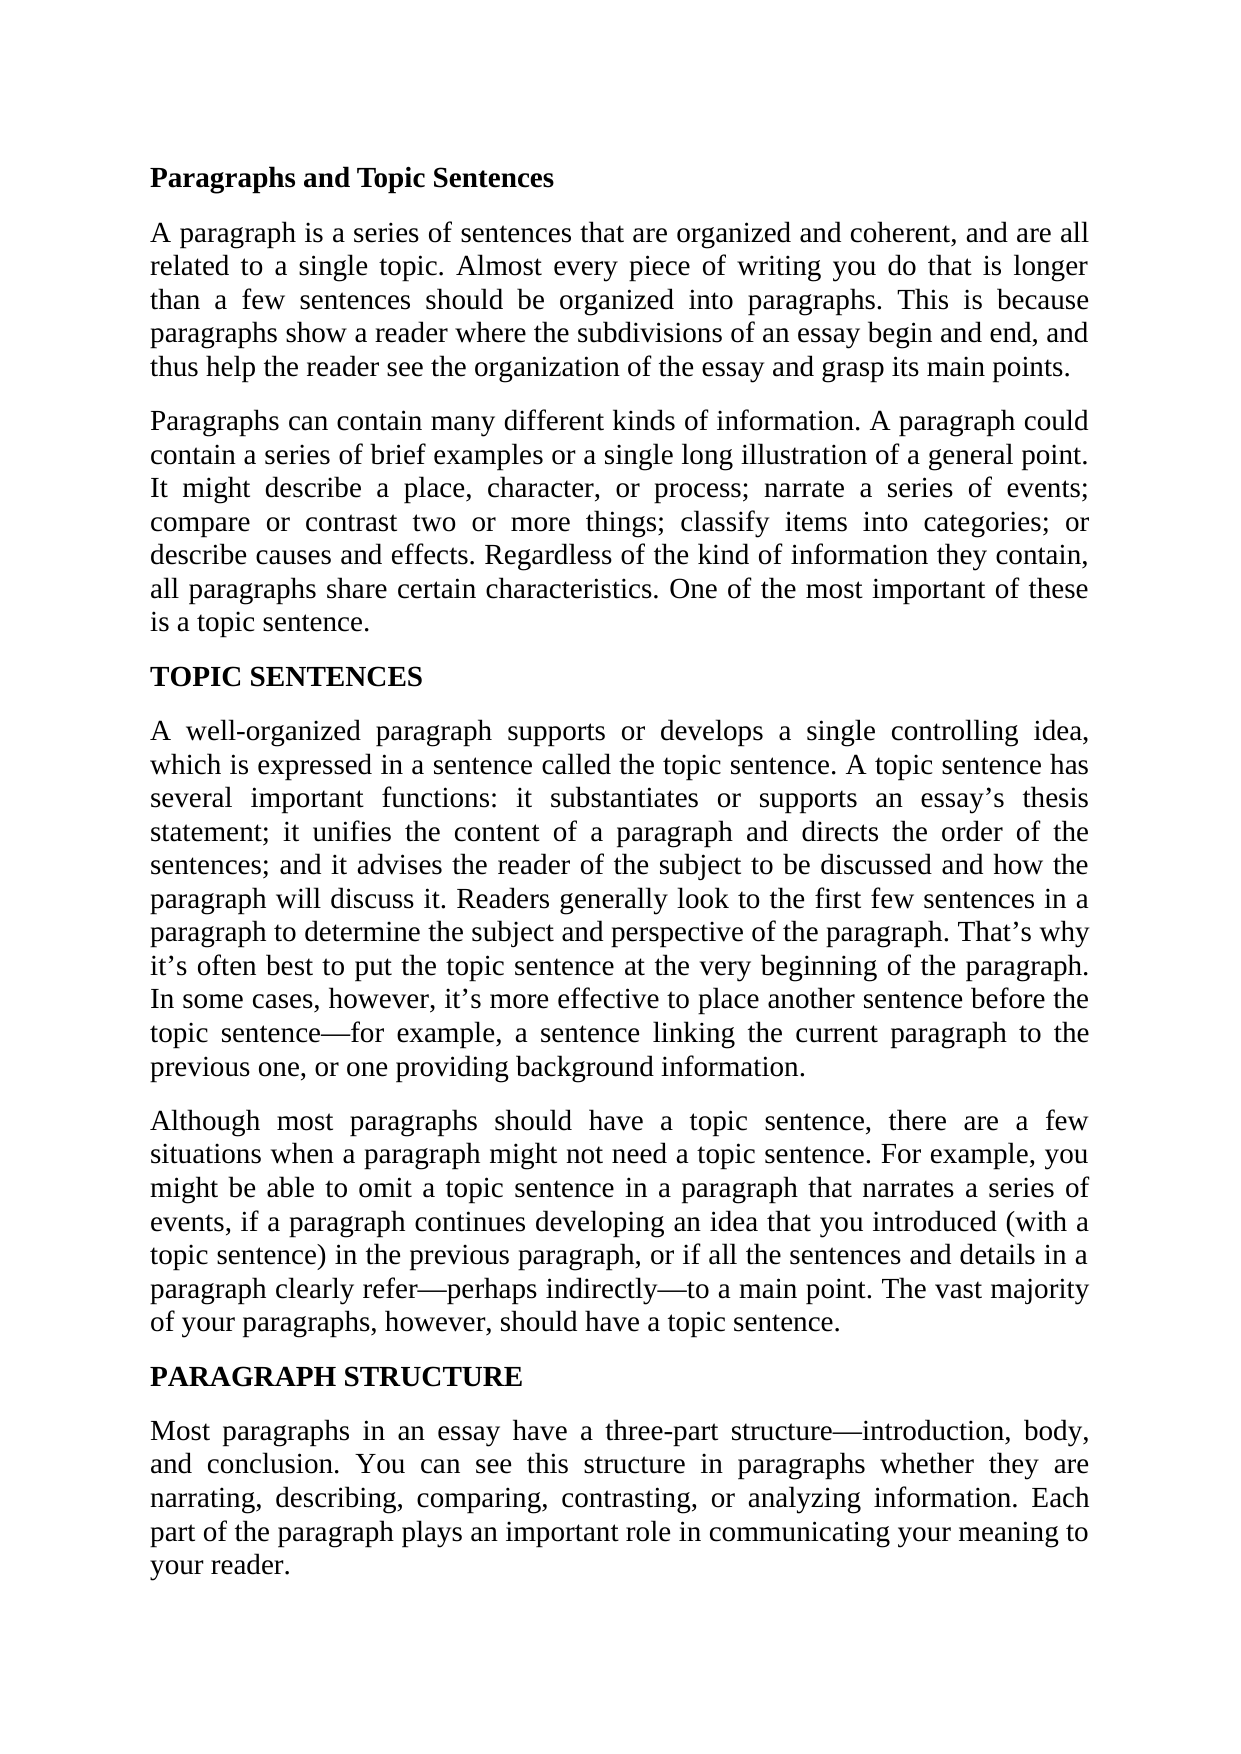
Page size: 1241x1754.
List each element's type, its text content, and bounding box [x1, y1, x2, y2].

text Most paragraphs in an essay have a three-part structure—introduction, body, and conclusion. You can see this structure in paragraphs whether they are narrating, describing, comparing, contrasting, or analyzing information. Each part of the paragraph plays an important role in communicating your meaning to your reader. [150, 1413, 1090, 1581]
text Paragraphs can contain many different kinds of information. A paragraph could contain a series of brief examples or a single long illustration of a general point. It might describe a place, character, or process; narrate a series of events; compare or contrast two or more things; classify items into categories; or describe causes and effects. Regardless of the kind of information they contain, all paragraphs share certain characteristics. One of the most important of these is a topic sentence. [150, 403, 1090, 638]
text A paragraph is a series of sentences that are organized and coherent, and are all related to a single topic. Almost every piece of writing you do that is longer than a few sentences should be organized into paragraphs. This is because paragraphs show a reader where the subdivisions of an essay begin and end, and thus help the reader see the organization of the essay and grasp its main points. [150, 215, 1090, 382]
text Although most paragraphs should have a topic sentence, there are a few situations when a paragraph might not need a topic sentence. For example, you might be able to omit a topic sentence in a paragraph that narrates a series of events, if a paragraph continues developing an idea that you introduced (with a topic sentence) in the previous paragraph, or if all the sentences and details in a paragraph clearly refer—perhaps indirectly—to a main point. The vast majority of your paragraphs, however, should have a topic sentence. [150, 1103, 1090, 1338]
text Paragraphs and Topic Sentences [150, 160, 1090, 194]
text TOPIC SENTENCES [150, 659, 1090, 692]
text A well-organized paragraph supports or develops a single controlling idea, which is expressed in a sentence called the topic sentence. A topic sentence has several important functions: it substantiates or supports an essay’s thesis statement; it unifies the content of a paragraph and directs the order of the sentences; and it advises the reader of the subject to be discussed and how the paragraph will discuss it. Readers generally look to the first few sentences in a paragraph to determine the subject and perspective of the paragraph. That’s why it’s often best to put the topic sentence at the very beginning of the paragraph. In some cases, however, it’s more effective to place another sentence before the topic sentence—for example, a sentence linking the current paragraph to the previous one, or one providing background information. [150, 713, 1090, 1082]
text PARAGRAPH STRUCTURE [150, 1359, 1090, 1392]
